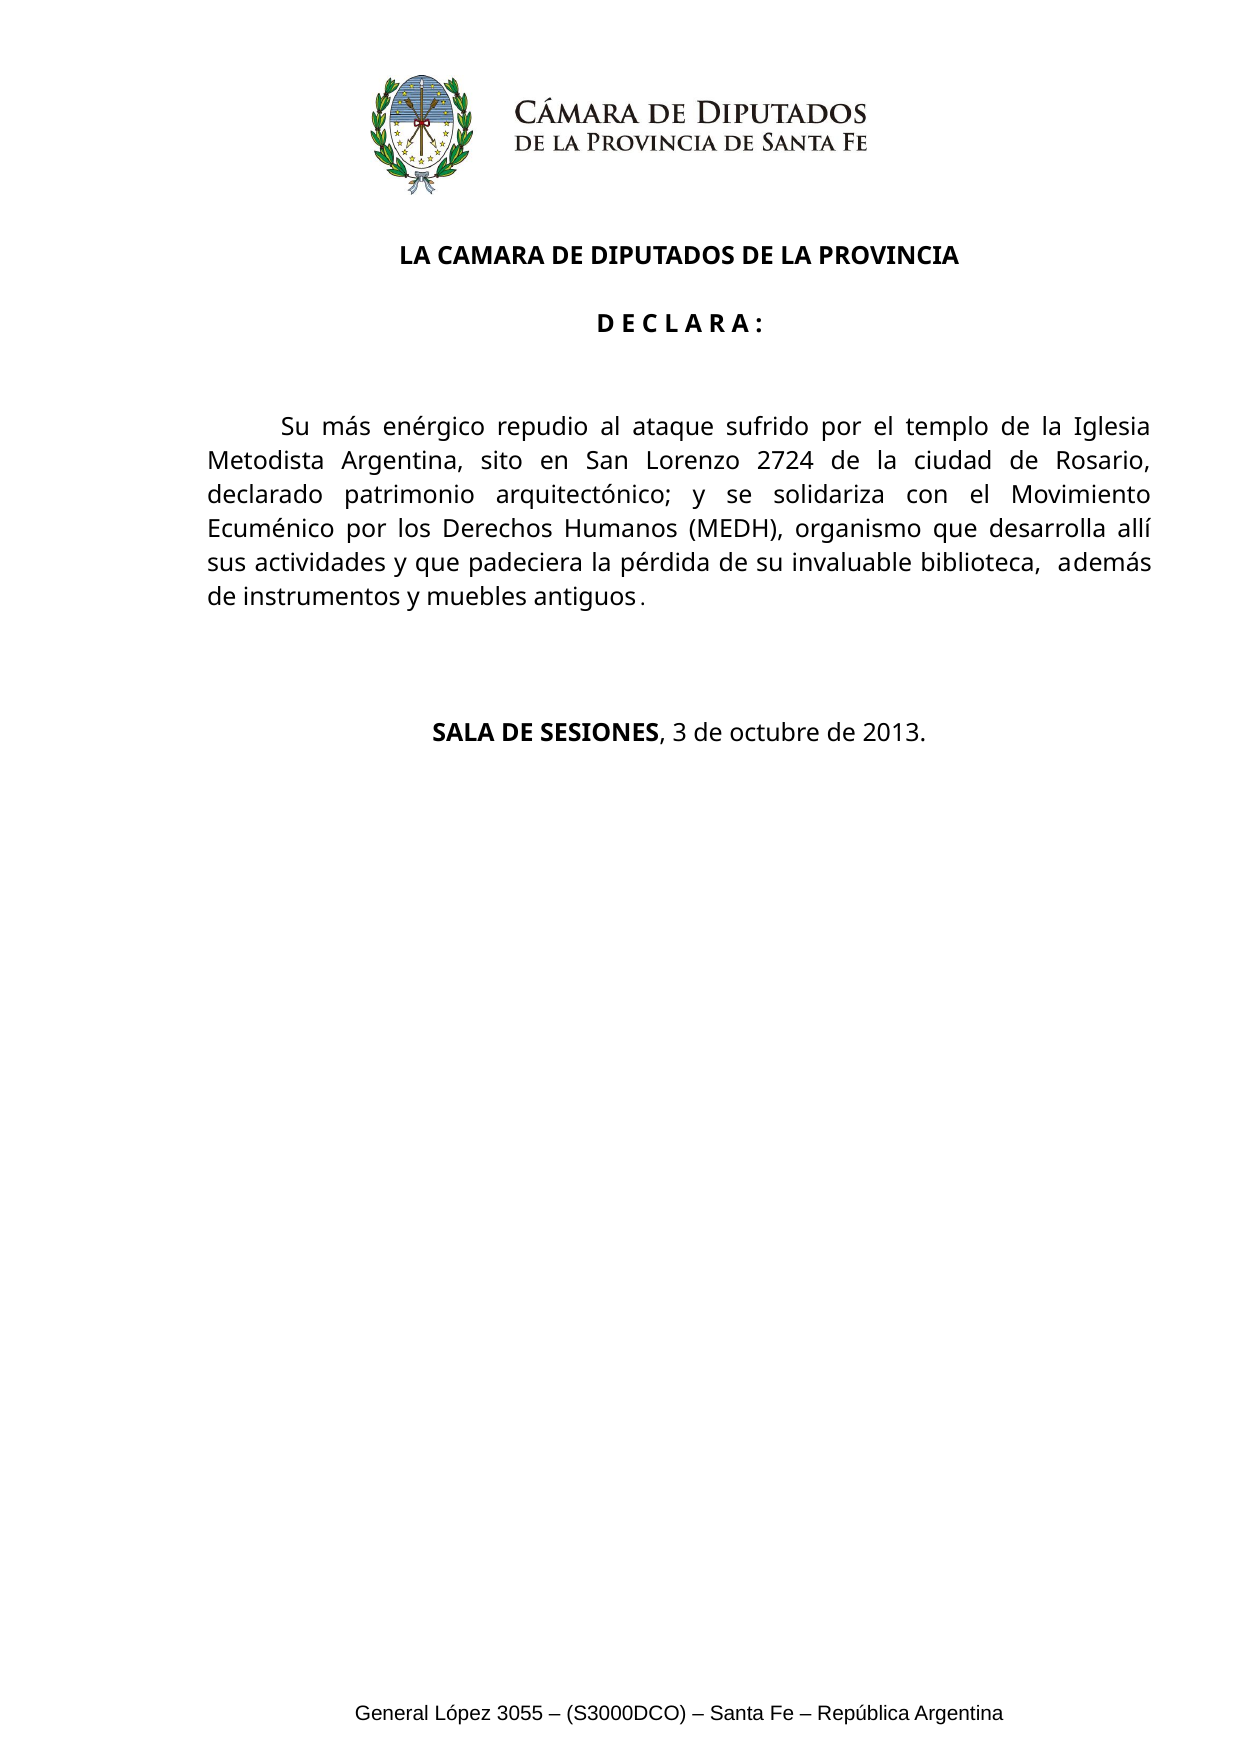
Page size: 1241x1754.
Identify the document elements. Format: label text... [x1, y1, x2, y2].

text SALA DE SESIONES, 3 de octubre de 2013. [207, 715, 1152, 749]
text D E C L A R A : [207, 306, 1152, 340]
text LA CAMARA DE DIPUTADOS DE LA PROVINCIA [207, 238, 1152, 272]
text Su más enérgico repudio al ataque sufrido por el templo de la Iglesia Metodista Argentina, sito en San Lorenzo 2724 de la ciudad de Rosario, declarado patrimonio arquitectónico; y se solidariza con el Movimiento Ecuménico por los Derechos Humanos (MEDH), organismo que desarrolla allí sus actividades y que padeciera la pérdida de su invaluable biblioteca, además de instrumentos y muebles antiguos. [207, 408, 1152, 613]
picture [370, 75, 867, 199]
